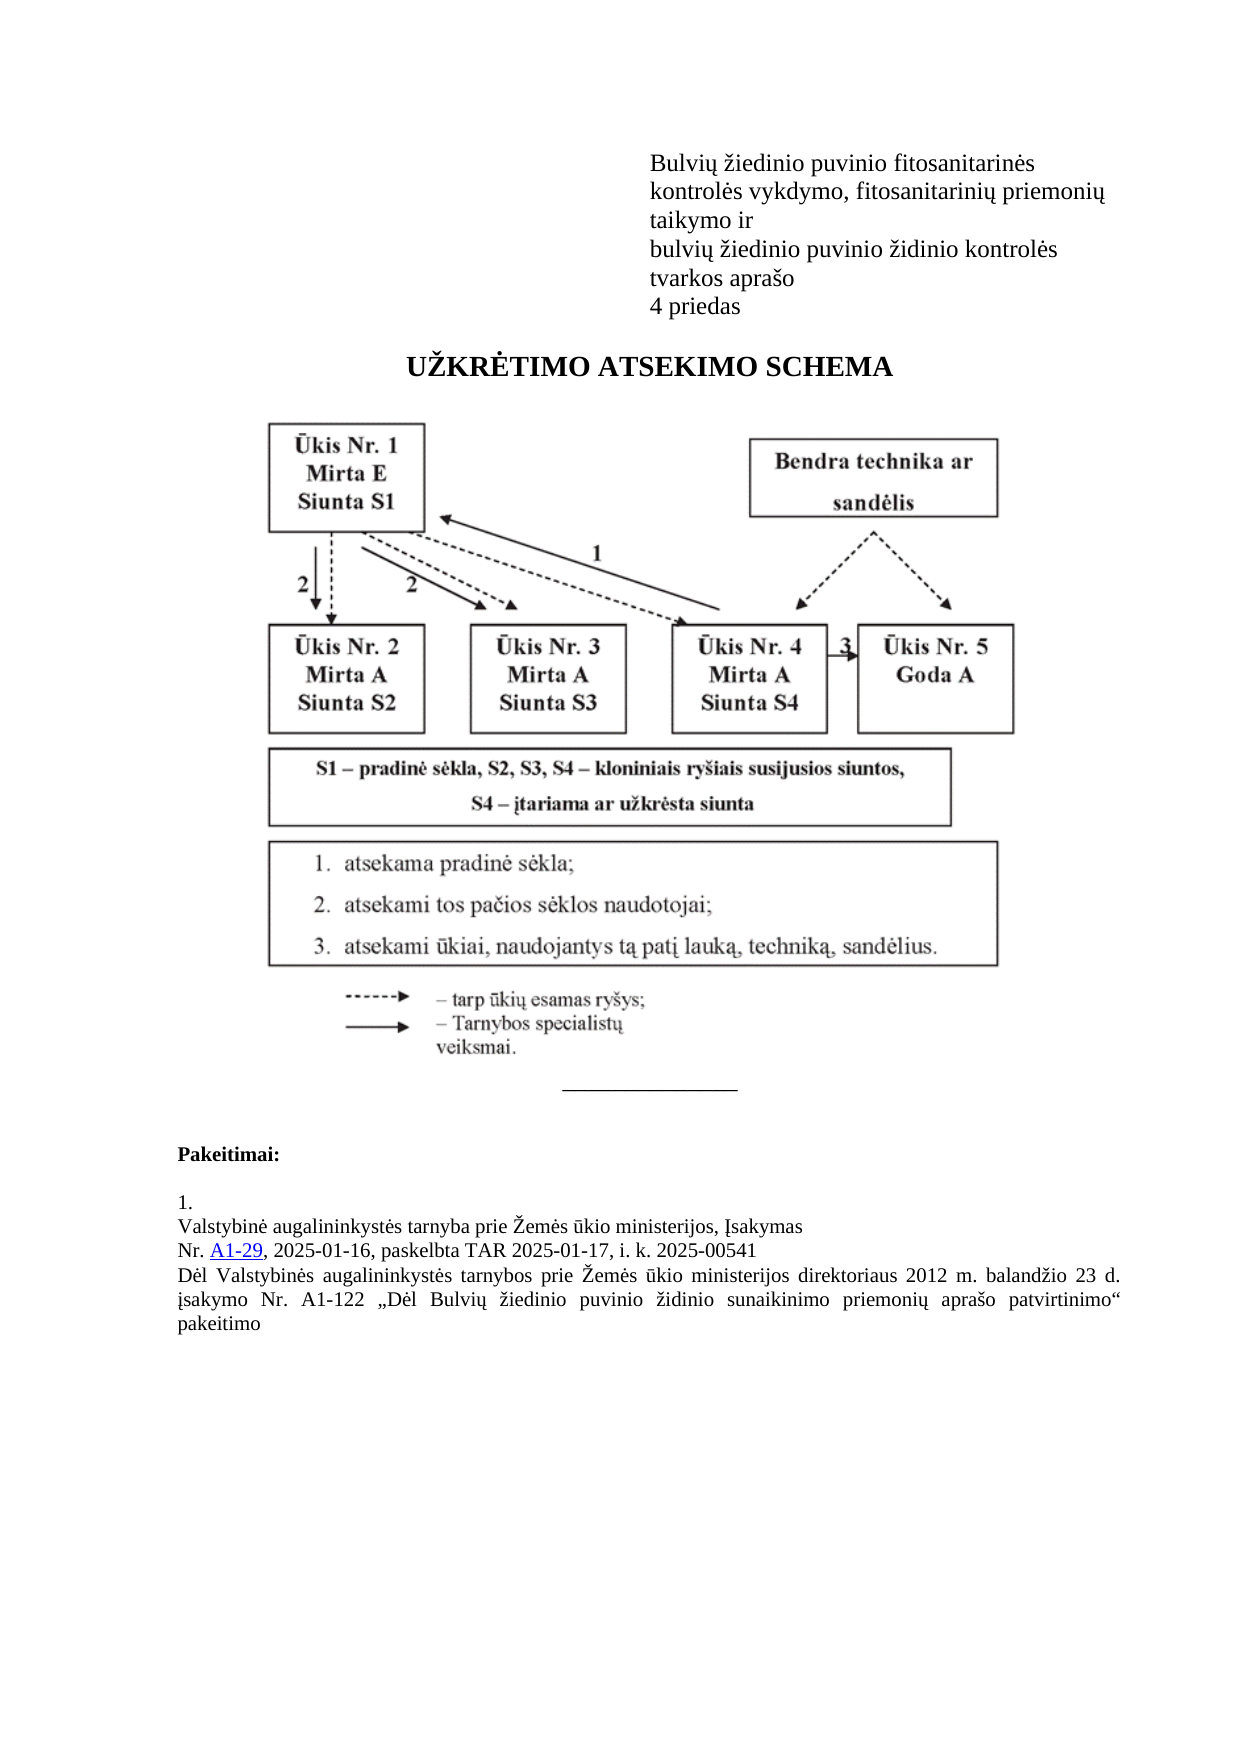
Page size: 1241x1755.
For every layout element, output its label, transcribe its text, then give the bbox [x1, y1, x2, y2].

text ______________ [177, 1065, 1122, 1094]
text 4 priedas [649, 291, 1122, 320]
text bulvių žiedinio puvinio židinio kontrolės [649, 234, 1122, 263]
text UŽKRĖTIMO ATSEKIMO SCHEMA [177, 349, 1122, 382]
text 1. [177, 1190, 1122, 1214]
text tvarkos aprašo [649, 263, 1122, 291]
text Nr. A1-29, 2025-01-16, paskelbta TAR 2025-01-17, i. k. 2025-00541 [177, 1238, 1122, 1262]
text Valstybinė augalininkystės tarnyba prie Žemės ūkio ministerijos, Įsakymas [177, 1214, 1122, 1238]
text Pakeitimai: [177, 1142, 1122, 1166]
text Bulvių žiedinio puvinio fitosanitarinės kontrolės vykdymo, fitosanitarinių priemonių taikymo ir [649, 148, 1122, 234]
text Dėl Valstybinės augalininkystės tarnybos prie Žemės ūkio ministerijos direktoriaus 2012 m. balandžio 23 d. įsakymo Nr. A1-122 „Dėl Bulvių žiedinio puvinio židinio sunaikinimo priemonių aprašo patvirtinimo“ pakeitimo [177, 1262, 1122, 1335]
